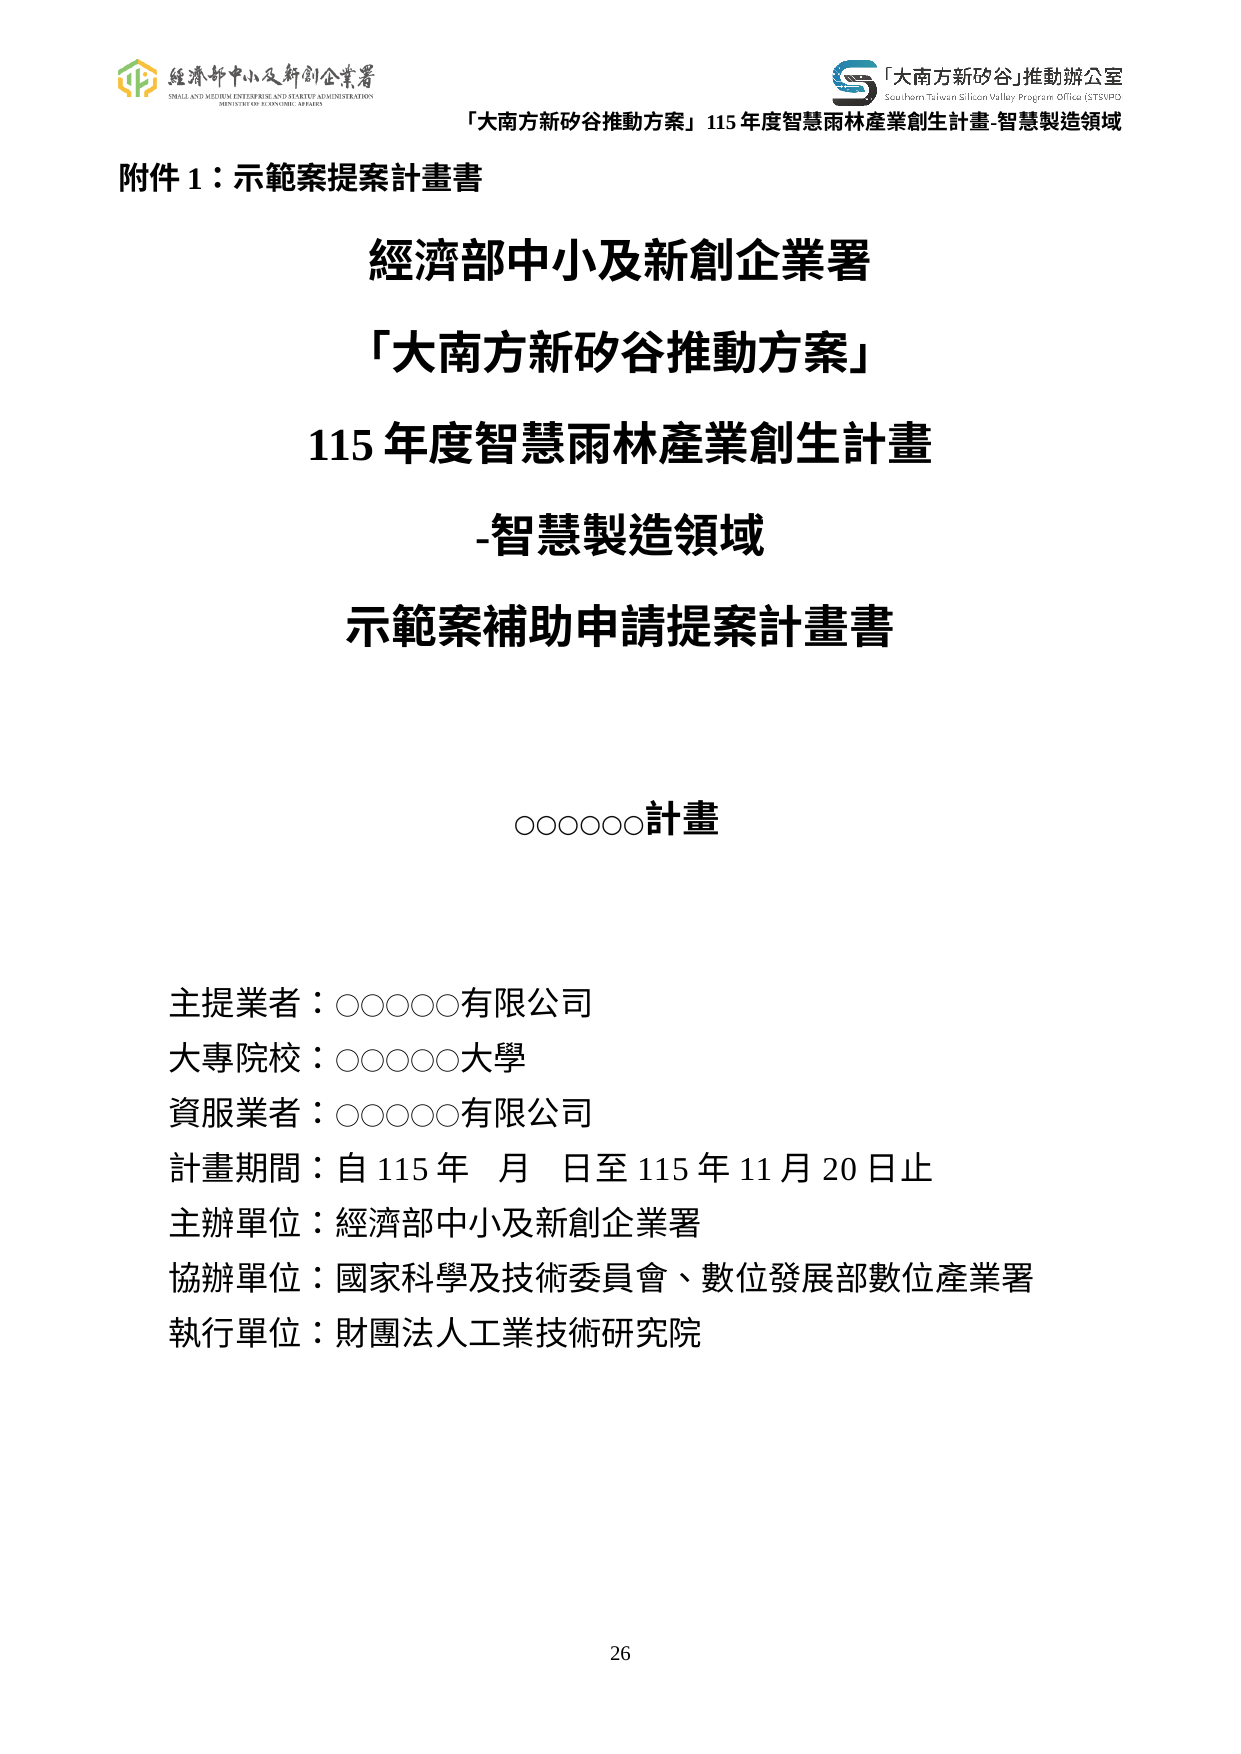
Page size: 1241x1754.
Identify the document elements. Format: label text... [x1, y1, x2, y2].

text 協辦單位：國家科學及技術委員會、數位發展部數位產業署 [168, 1251, 1122, 1301]
text 經濟部中小及新創企業署 [118, 225, 1122, 291]
text 主提業者：○○○○○有限公司 [168, 976, 1122, 1026]
text 資服業者：○○○○○有限公司 [168, 1086, 1122, 1136]
text -智慧製造領域 [118, 499, 1122, 565]
subtitle 附件1：示範案提案計畫書 [118, 148, 1122, 200]
text 執行單位：財團法人工業技術研究院 [168, 1306, 1122, 1356]
text 主辦單位：經濟部中小及新創企業署 [168, 1196, 1122, 1246]
text 「大南方新矽谷推動方案」 [118, 316, 1122, 382]
text 計畫期間：自115年 月 日至115年11月20日止 [168, 1141, 1122, 1191]
text ○○○○○○計畫 [111, 789, 1122, 843]
text 115年度智慧雨林產業創生計畫 [118, 407, 1122, 474]
text 大專院校：○○○○○大學 [168, 1031, 1122, 1081]
text 示範案補助申請提案計畫書 [118, 590, 1122, 657]
picture [832, 60, 1123, 106]
picture [118, 59, 375, 106]
